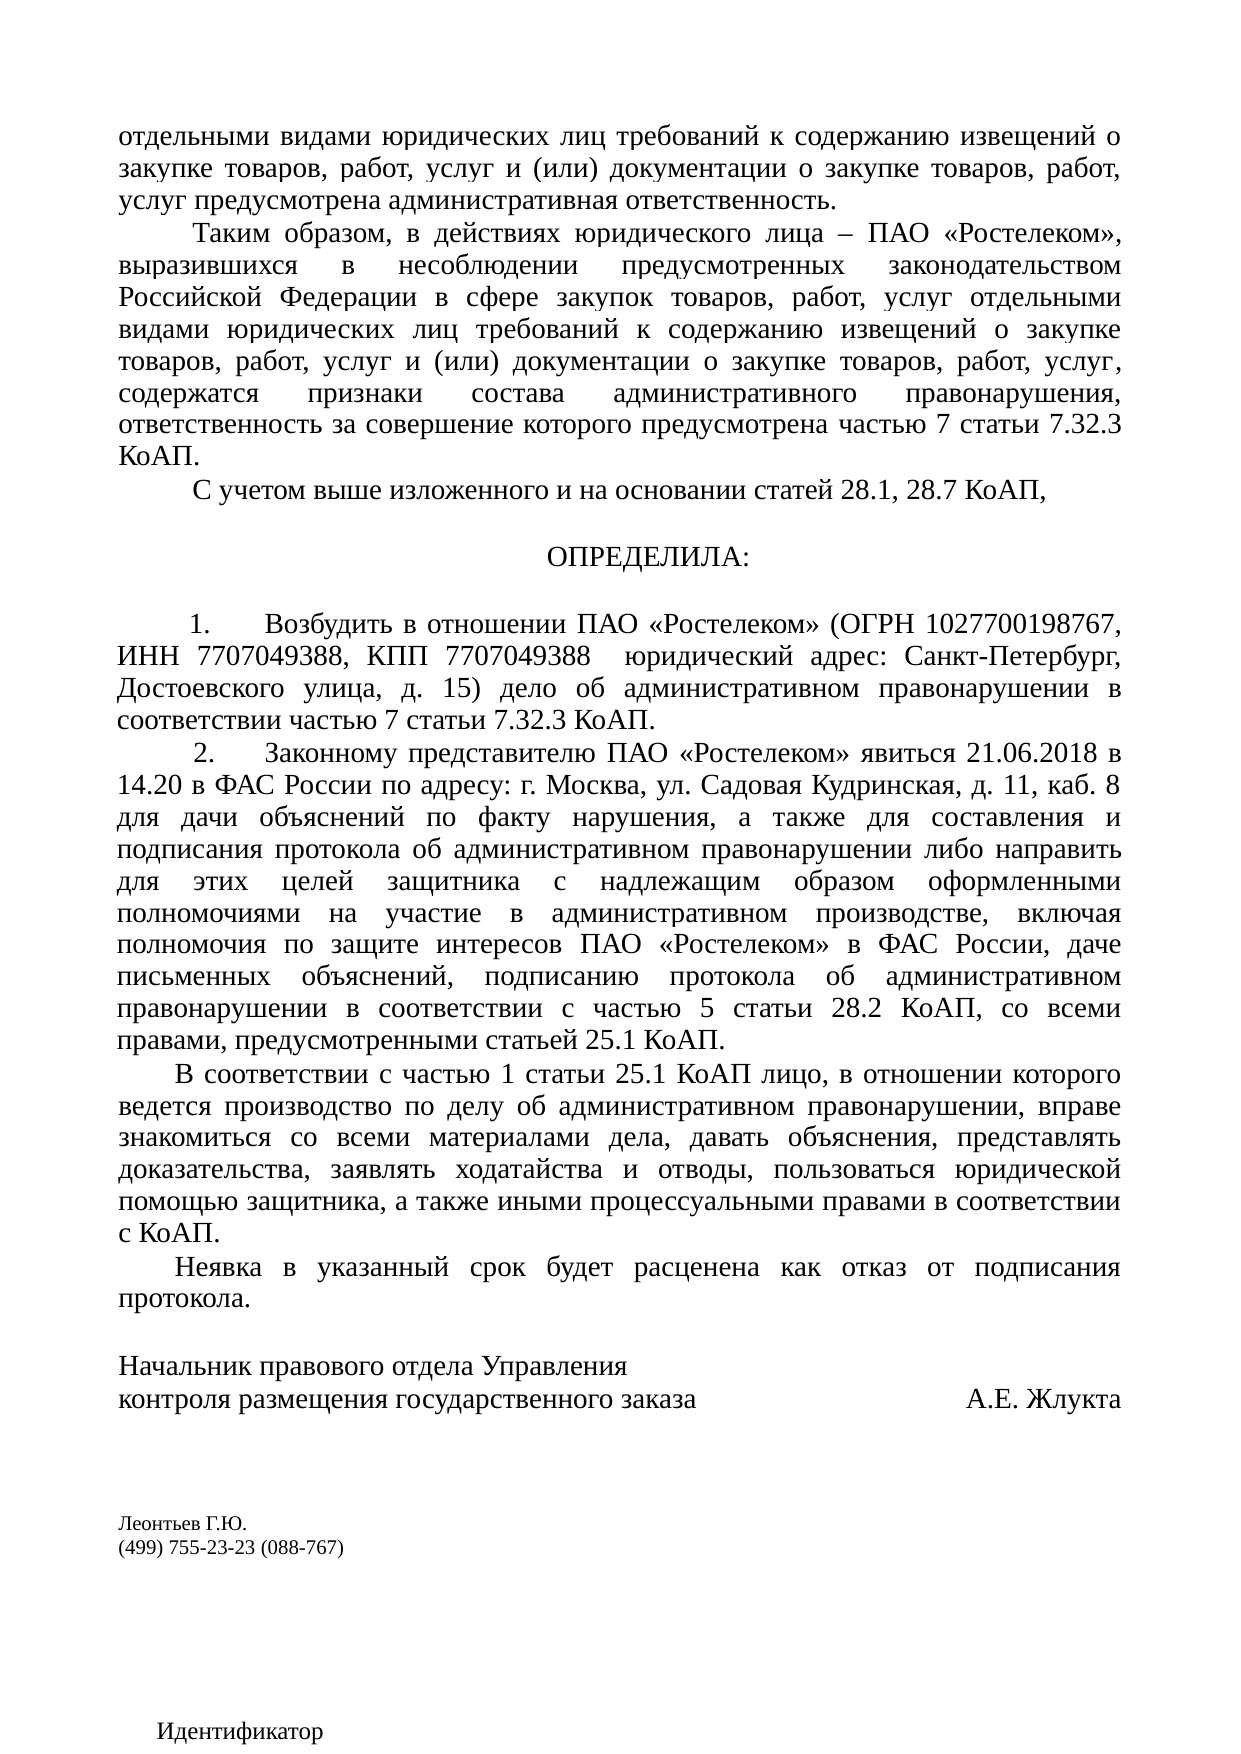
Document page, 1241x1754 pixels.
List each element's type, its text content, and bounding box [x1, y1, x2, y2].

text Леонтьев Г.Ю. [118, 1511, 1122, 1535]
text отдельными видами юридических лиц требований к содержанию извещений о закупке товаров, работ, услуг и (или) документации о закупке товаров, работ, услуг предусмотрена административная ответственность. [118, 118, 1122, 215]
table_header А.Е. Жлукта [729, 1348, 1121, 1415]
text С учетом выше изложенного и на основании статей 28.1, 28.7 КоАП, [118, 472, 1122, 506]
text Таким образом, в действиях юридического лица – ПАО «Ростелеком», выразившихся в несоблюдении предусмотренных законодательством Российской Федерации в сфере закупок товаров, работ, услуг отдельными видами юридических лиц требований к содержанию извещений о закупке товаров, работ, услуг и (или) документации о закупке товаров, работ, услуг, содержатся признаки состава административного правонарушения, ответственность за совершение которого предусмотрена частью 7 статьи 7.32.3 КоАП. [118, 215, 1122, 472]
text В соответствии с частью 1 статьи 25.1 КоАП лицо, в отношении которого ведется производство по делу об административном правонарушении, вправе знакомиться со всеми материалами дела, давать объяснения, представлять доказательства, заявлять ходатайства и отводы, пользоваться юридической помощью защитника, а также иными процессуальными правами в соответствии с КоАП. [118, 1056, 1122, 1249]
text ОПРЕДЕЛИЛА: [118, 539, 1122, 573]
text (499) 755-23-23 (088-767) [118, 1535, 1122, 1559]
list Возбудить в отношении ПАО «Ростелеком» (ОГРН 1027700198767, ИНН 7707049388, КПП 7707049388 юридический адрес: Санкт-Петербург, Достоевского улица, д. 15) дело об административном правонарушении в соответствии частью 7 статьи 7.32.3 КоАП. [117, 606, 1122, 735]
list Законному представителю ПАО «Ростелеком» явиться 21.06.2018 в 14.20 в ФАС России по адресу: г. Москва, ул. Садовая Кудринская, д. 11, каб. 8 для дачи объяснений по факту нарушения, а также для составления и подписания протокола об административном правонарушении либо направить для этих целей защитника с надлежащим образом оформленными полномочиями на участие в административном производстве, включая полномочия по защите интересов ПАО «Ростелеком» в ФАС России, даче письменных объяснений, подписанию протокола об административном правонарушении в соответствии с частью 5 статьи 28.2 КоАП, со всеми правами, предусмотренными статьей 25.1 КоАП. [117, 735, 1122, 1056]
table_header Начальник правового отдела Управления контроля размещения государственного заказа [118, 1348, 729, 1415]
text Неявка в указанный срок будет расценена как отказ от подписания протокола. [118, 1249, 1122, 1314]
